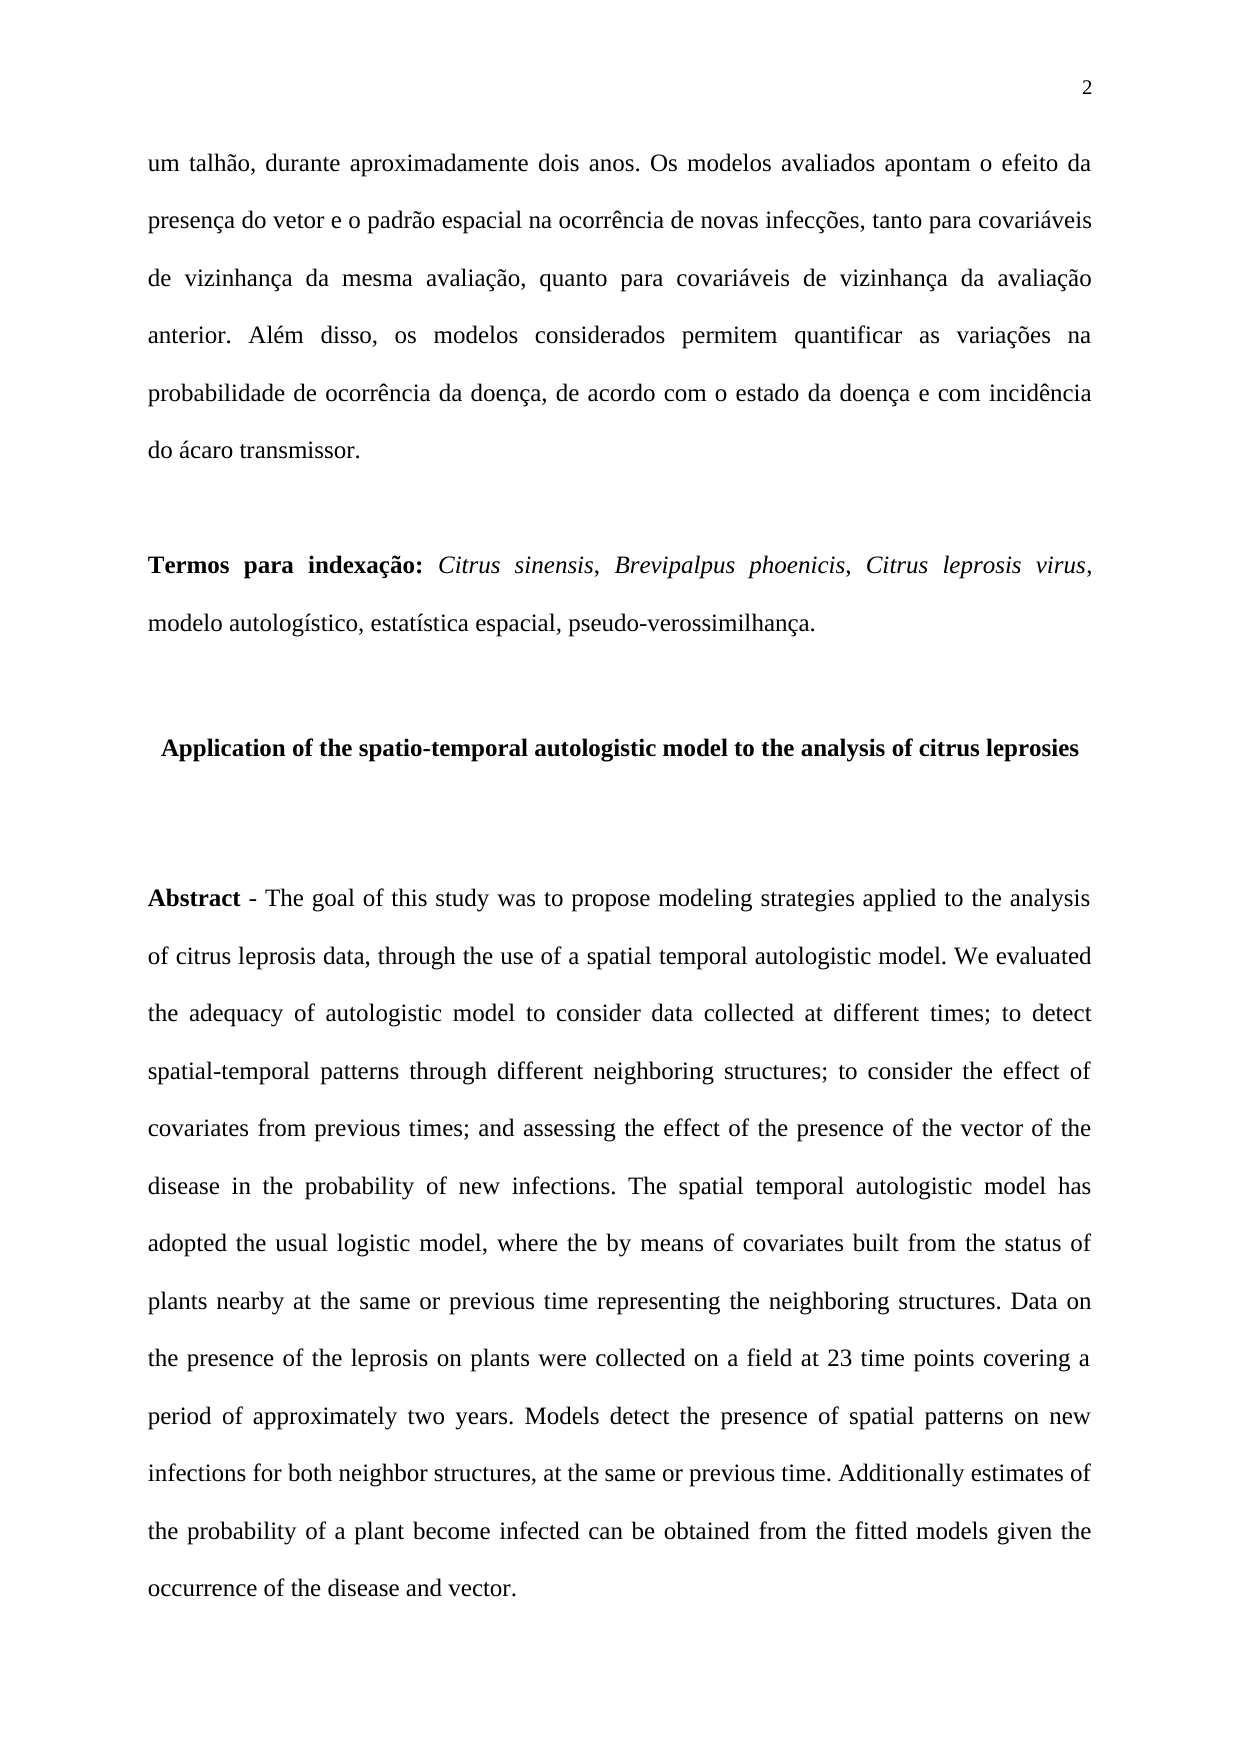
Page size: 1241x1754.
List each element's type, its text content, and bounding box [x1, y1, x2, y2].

text um talhão, durante aproximadamente dois anos. Os modelos avaliados apontam o efeito da presença do vetor e o padrão espacial na ocorrência de novas infecções, tanto para covariáveis de vizinhança da mesma avaliação, quanto para covariáveis de vizinhança da avaliação anterior. Além disso, os modelos considerados permitem quantificar as variações na probabilidade de ocorrência da doença, de acordo com o estado da doença e com incidência do ácaro transmissor. [148, 148, 1092, 464]
text Termos para indexação: Citrus sinensis, Brevipalpus phoenicis, Citrus leprosis virus, modelo autologístico, estatística espacial, pseudo-verossimilhança. [148, 550, 1092, 636]
text Application of the spatio-temporal autologistic model to the analysis of citrus leprosies [148, 733, 1092, 762]
text Abstract - The goal of this study was to propose modeling strategies applied to the analysis of citrus leprosis data, through the use of a spatial temporal autologistic model. We evaluated the adequacy of autologistic model to consider data collected at different times; to detect spatial-temporal patterns through different neighboring structures; to consider the effect of covariates from previous times; and assessing the effect of the presence of the vector of the disease in the probability of new infections. The spatial temporal autologistic model has adopted the usual logistic model, where the by means of covariates built from the status of plants nearby at the same or previous time representing the neighboring structures. Data on the presence of the leprosis on plants were collected on a field at 23 time points covering a period of approximately two years. Models detect the presence of spatial patterns on new infections for both neighbor structures, at the same or previous time. Additionally estimates of the probability of a plant become infected can be obtained from the fitted models given the occurrence of the disease and vector. [148, 883, 1092, 1602]
